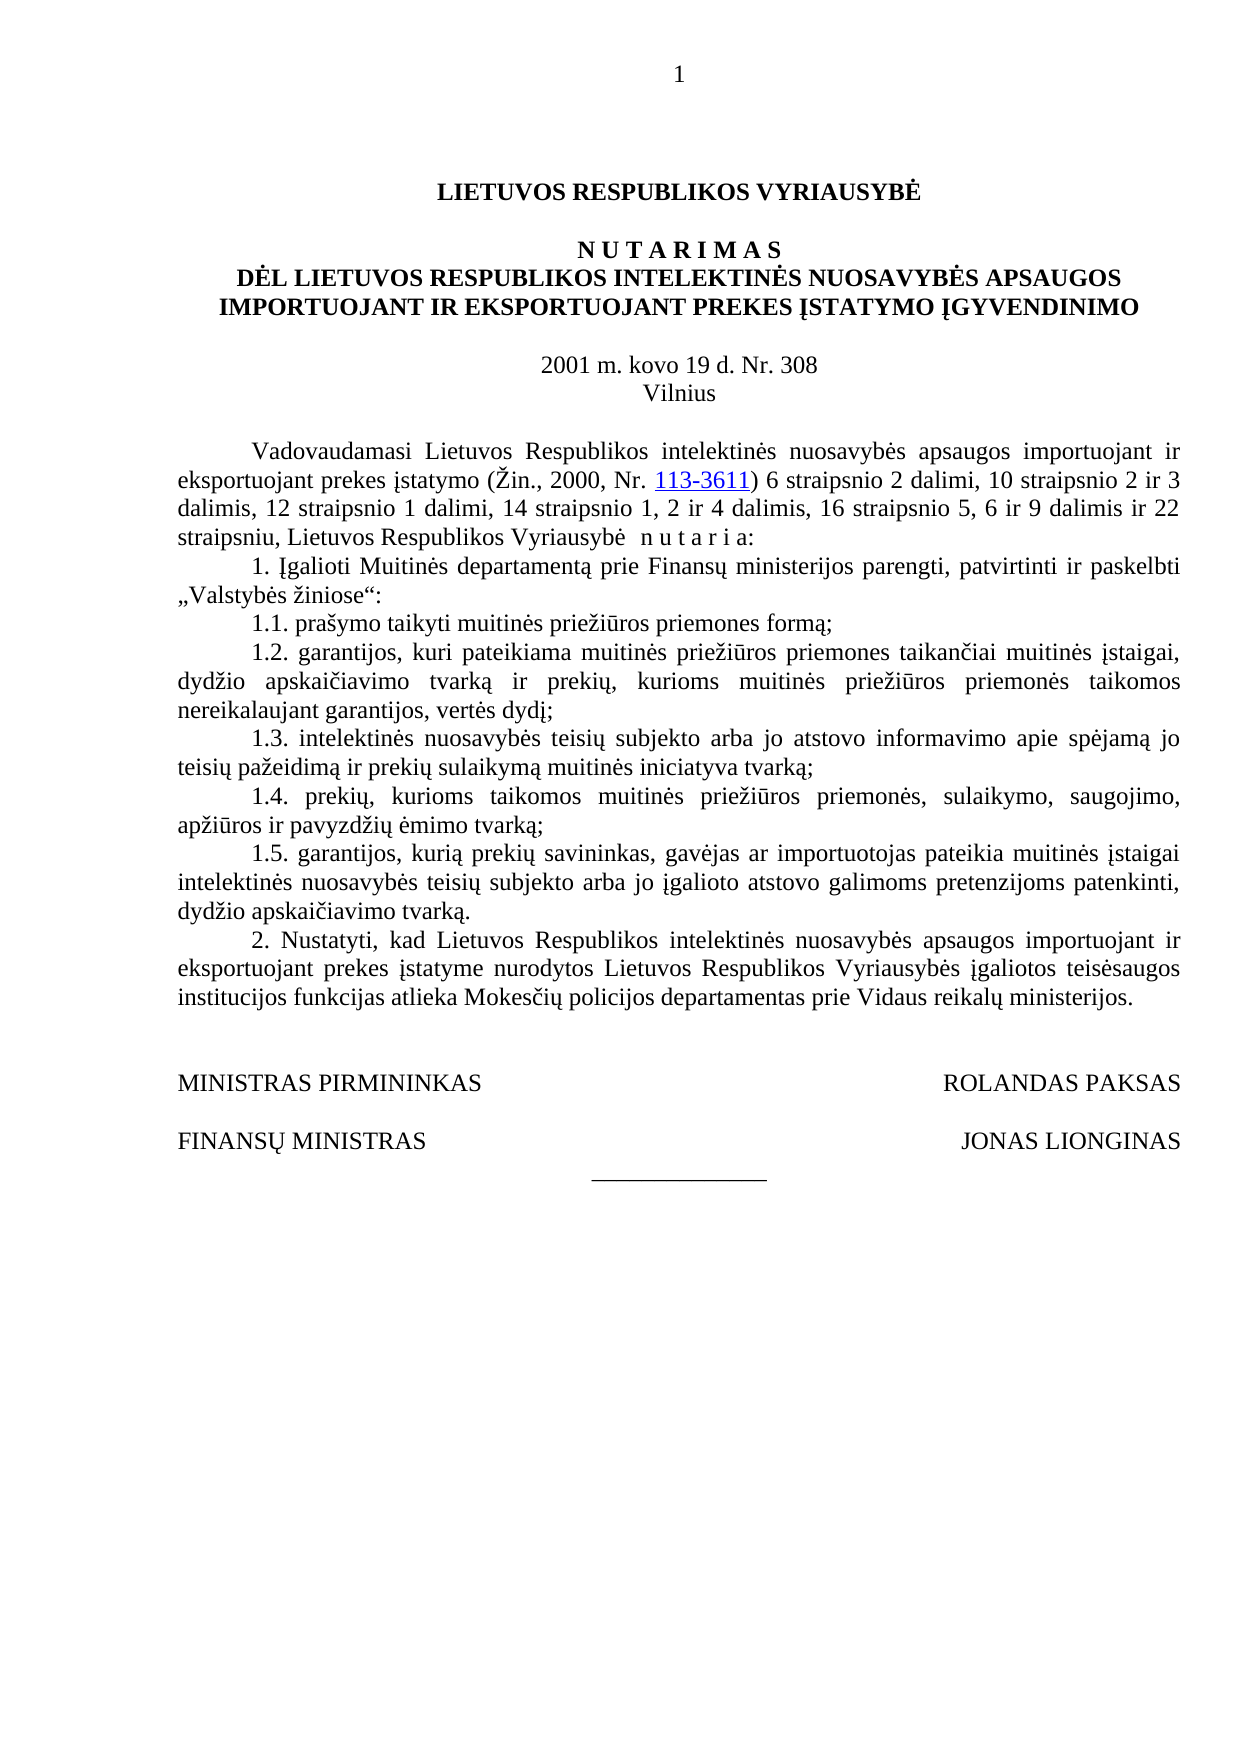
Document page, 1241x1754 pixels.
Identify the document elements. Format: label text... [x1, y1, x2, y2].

text 2. Nustatyti, kad Lietuvos Respublikos intelektinės nuosavybės apsaugos importuojant ir eksportuojant prekes įstatyme nurodytos Lietuvos Respublikos Vyriausybės įgaliotos teisėsaugos institucijos funkcijas atlieka Mokesčių policijos departamentas prie Vidaus reikalų ministerijos. [177, 925, 1181, 1011]
text 2001 m. kovo 19 d. Nr. 308 [177, 350, 1181, 378]
text 1. Įgalioti Muitinės departamentą prie Finansų ministerijos parengti, patvirtinti ir paskelbti „Valstybės žiniose“: [177, 551, 1181, 608]
text 1.5. garantijos, kurią prekių savininkas, gavėjas ar importuotojas pateikia muitinės įstaigai intelektinės nuosavybės teisių subjekto arba jo įgalioto atstovo galimoms pretenzijoms patenkinti, dydžio apskaičiavimo tvarką. [177, 838, 1181, 925]
text 1.4. prekių, kurioms taikomos muitinės priežiūros priemonės, sulaikymo, saugojimo, apžiūros ir pavyzdžių ėmimo tvarką; [177, 781, 1181, 838]
text ______________ [177, 1155, 1181, 1183]
text 1.2. garantijos, kuri pateikiama muitinės priežiūros priemones taikančiai muitinės įstaigai, dydžio apskaičiavimo tvarką ir prekių, kurioms muitinės priežiūros priemonės taikomos nereikalaujant garantijos, vertės dydį; [177, 637, 1181, 723]
text LIETUVOS RESPUBLIKOS VYRIAUSYBĖ [177, 177, 1181, 206]
text N U T A R I M A S [177, 235, 1181, 263]
text Vadovaudamasi Lietuvos Respublikos intelektinės nuosavybės apsaugos importuojant ir eksportuojant prekes įstatymo (Žin., 2000, Nr. 113-3611) 6 straipsnio 2 dalimi, 10 straipsnio 2 ir 3 dalimis, 12 straipsnio 1 dalimi, 14 straipsnio 1, 2 ir 4 dalimis, 16 straipsnio 5, 6 ir 9 dalimis ir 22 straipsniu, Lietuvos Respublikos Vyriausybė nutaria: [177, 436, 1181, 551]
text 1.1. prašymo taikyti muitinės priežiūros priemones formą; [177, 608, 1181, 637]
text DĖL LIETUVOS RESPUBLIKOS INTELEKTINĖS NUOSAVYBĖS APSAUGOS IMPORTUOJANT IR EKSPORTUOJANT PREKES ĮSTATYMO ĮGYVENDINIMO [177, 263, 1181, 321]
text FINANSŲ MINISTRAS JONAS LIONGINAS [177, 1126, 1181, 1155]
text 1.3. intelektinės nuosavybės teisių subjekto arba jo atstovo informavimo apie spėjamą jo teisių pažeidimą ir prekių sulaikymą muitinės iniciatyva tvarką; [177, 723, 1181, 781]
text MINISTRAS PIRMININKAS ROLANDAS PAKSAS [177, 1068, 1181, 1097]
text Vilnius [177, 378, 1181, 407]
